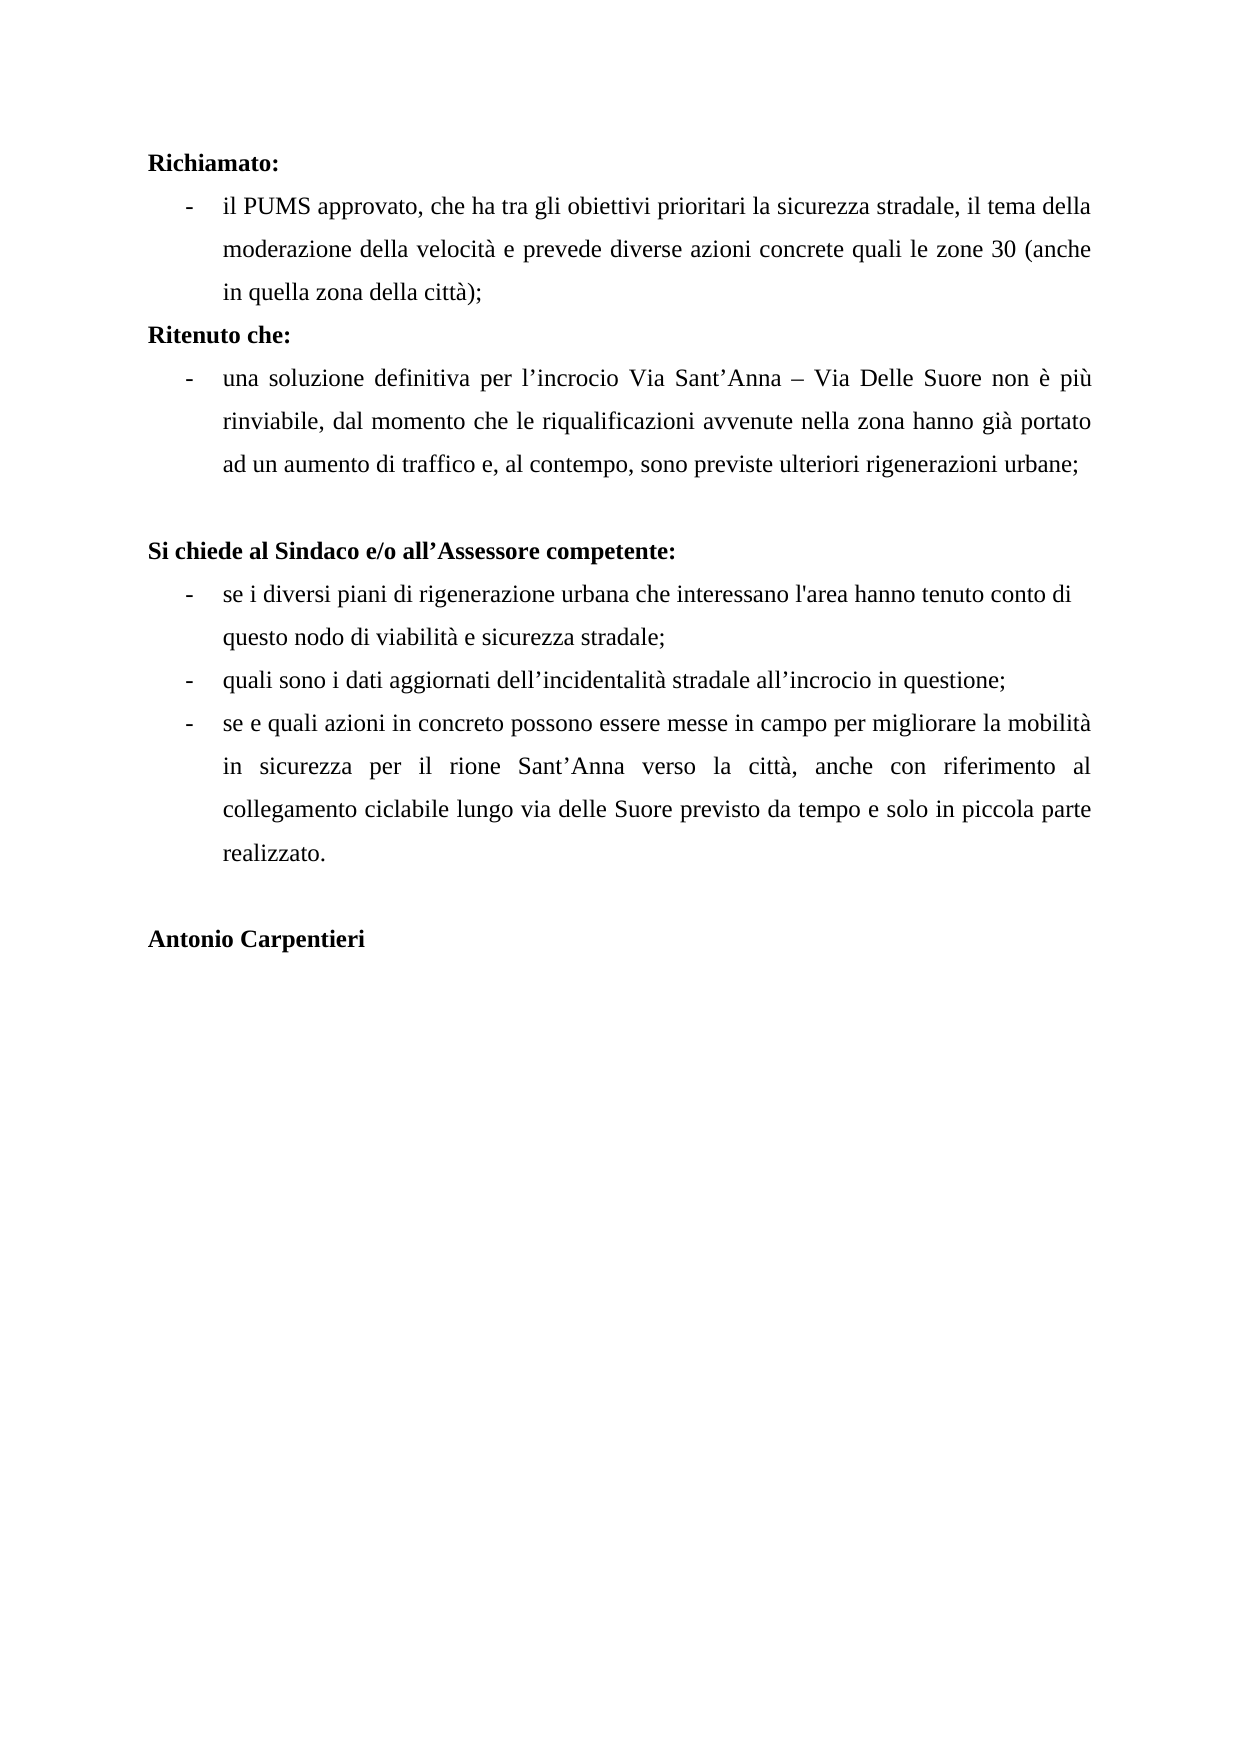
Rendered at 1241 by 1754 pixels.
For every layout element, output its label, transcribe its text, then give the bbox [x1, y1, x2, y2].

text questo nodo di viabilità e sicurezza stradale; [148, 622, 1093, 651]
list una soluzione definitiva per l’incrocio Via Sant’Anna – Via Delle Suore non è più rinviabile, dal momento che le riqualificazioni avvenute nella zona hanno già portato ad un aumento di traffico e, al contempo, sono previste ulteriori rigenerazioni urbane; [185, 363, 1093, 478]
text Ritenuto che: [148, 320, 1093, 349]
text Antonio Carpentieri [148, 924, 1093, 953]
text Richiamato: [148, 148, 1093, 176]
list se i diversi piani di rigenerazione urbana che interessano l'area hanno tenuto conto di [185, 579, 1093, 608]
text Si chiede al Sindaco e/o all’Assessore competente: [148, 536, 1093, 564]
list il PUMS approvato, che ha tra gli obiettivi prioritari la sicurezza stradale, il tema della moderazione della velocità e prevede diverse azioni concrete quali le zone 30 (anche in quella zona della città); [185, 191, 1093, 306]
list quali sono i dati aggiornati dell’incidentalità stradale all’incrocio in questione; [185, 665, 1093, 694]
list se e quali azioni in concreto possono essere messe in campo per migliorare la mobilità in sicurezza per il rione Sant’Anna verso la città, anche con riferimento al collegamento ciclabile lungo via delle Suore previsto da tempo e solo in piccola parte realizzato. [185, 708, 1093, 866]
